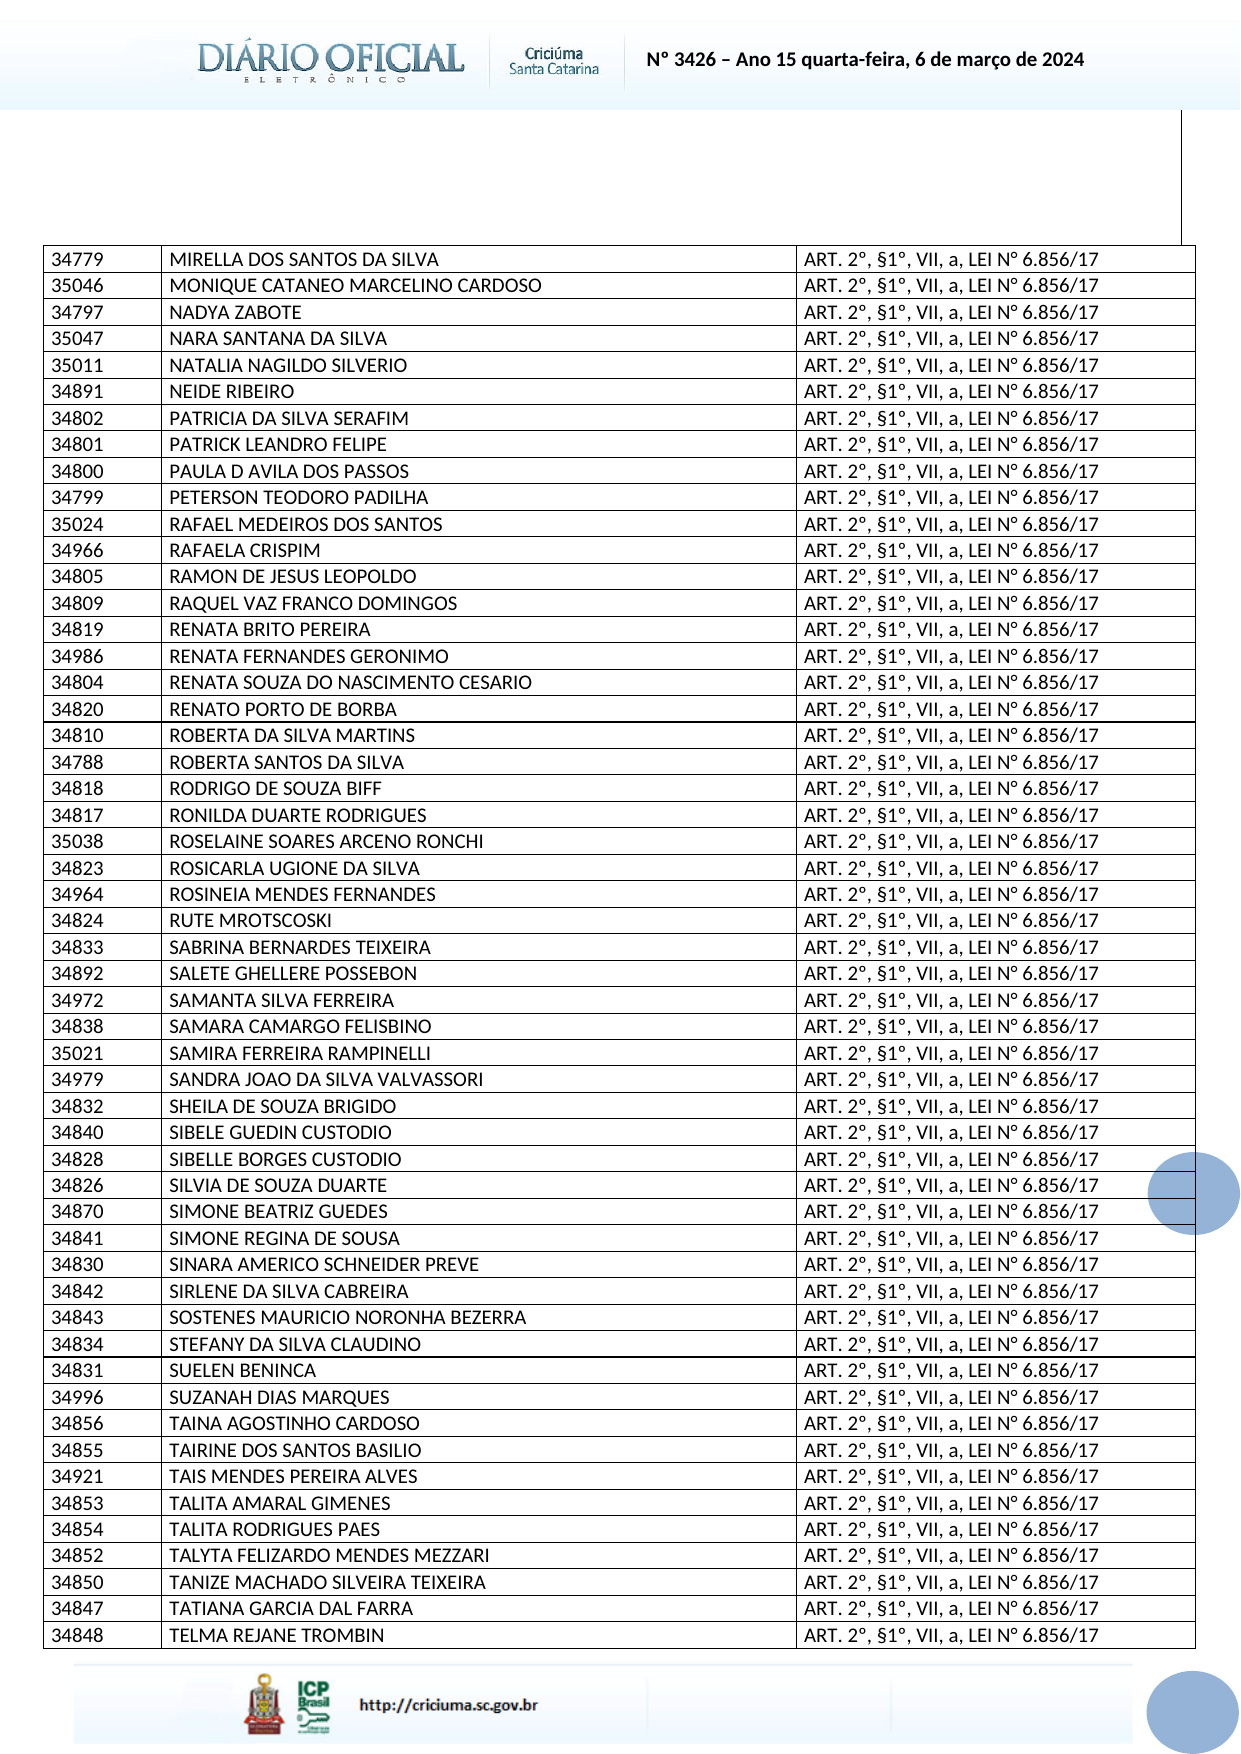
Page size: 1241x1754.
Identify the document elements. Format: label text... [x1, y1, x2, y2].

table_cell SIBELLE BORGES CUSTODIO [162, 1146, 796, 1171]
table_cell SAMARA CAMARGO FELISBINO [162, 1014, 796, 1039]
table_cell ROBERTA SANTOS DA SILVA [162, 749, 796, 774]
table_cell ART. 2º, §1º, VII, a, LEI N° 6.856/17 [797, 1040, 1195, 1065]
table_cell ART. 2º, §1º, VII, a, LEI N° 6.856/17 [797, 484, 1195, 510]
table_cell ART. 2º, §1º, VII, a, LEI N° 6.856/17 [797, 775, 1195, 801]
table_cell ROSINEIA MENDES FERNANDES [162, 881, 796, 907]
table_cell ART. 2º, §1º, VII, a, LEI N° 6.856/17 [797, 1622, 1195, 1647]
table_cell ART. 2º, §1º, VII, a, LEI N° 6.856/17 [797, 273, 1195, 298]
table_cell TAINA AGOSTINHO CARDOSO [162, 1410, 796, 1436]
table_cell 34802 [44, 405, 161, 430]
table_cell SABRINA BERNARDES TEIXEIRA [162, 934, 796, 959]
table_cell PATRICIA DA SILVA SERAFIM [162, 405, 796, 430]
table_cell ART. 2º, §1º, VII, a, LEI N° 6.856/17 [797, 670, 1195, 695]
table_cell 34834 [44, 1331, 161, 1356]
table_cell 34853 [44, 1490, 161, 1515]
table_cell ART. 2º, §1º, VII, a, LEI N° 6.856/17 [797, 431, 1195, 457]
table_cell 34848 [44, 1622, 161, 1647]
table_cell 35024 [44, 511, 161, 536]
table_cell ART. 2º, §1º, VII, a, LEI N° 6.856/17 [797, 537, 1195, 563]
table_cell ART. 2º, §1º, VII, a, LEI N° 6.856/17 [797, 1225, 1195, 1251]
table_cell ART. 2º, §1º, VII, a, LEI N° 6.856/17 [797, 1252, 1195, 1277]
table_cell 34841 [44, 1225, 161, 1251]
table_cell ART. 2º, §1º, VII, a, LEI N° 6.856/17 [797, 1278, 1195, 1303]
table_cell SINARA AMERICO SCHNEIDER PREVE [162, 1252, 796, 1277]
table_cell ART. 2º, §1º, VII, a, LEI N° 6.856/17 [797, 1358, 1195, 1383]
table_cell 34805 [44, 564, 161, 589]
table_cell ART. 2º, §1º, VII, a, LEI N° 6.856/17 [797, 1066, 1195, 1092]
table_cell ART. 2º, §1º, VII, a, LEI N° 6.856/17 [797, 1596, 1195, 1621]
table_cell 34850 [44, 1569, 161, 1594]
table_cell RENATO PORTO DE BORBA [162, 696, 796, 721]
table_cell 34854 [44, 1516, 161, 1542]
table_cell ART. 2º, §1º, VII, a, LEI N° 6.856/17 [797, 326, 1195, 351]
table_cell TANIZE MACHADO SILVEIRA TEIXEIRA [162, 1569, 796, 1594]
table_cell SILVIA DE SOUZA DUARTE [162, 1172, 796, 1198]
table_cell 34818 [44, 775, 161, 801]
table_cell ART. 2º, §1º, VII, a, LEI N° 6.856/17 [797, 643, 1195, 668]
table_cell 34797 [44, 299, 161, 324]
table_cell TALYTA FELIZARDO MENDES MEZZARI [162, 1543, 796, 1568]
table_cell ART. 2º, §1º, VII, a, LEI N° 6.856/17 [797, 246, 1195, 272]
table_cell 34852 [44, 1543, 161, 1568]
table_cell 35038 [44, 828, 161, 854]
table_cell 34996 [44, 1384, 161, 1409]
table_cell ROSELAINE SOARES ARCENO RONCHI [162, 828, 796, 854]
table_cell MIRELLA DOS SANTOS DA SILVA [162, 246, 796, 272]
table_cell SIBELE GUEDIN CUSTODIO [162, 1119, 796, 1145]
table_cell ART. 2º, §1º, VII, a, LEI N° 6.856/17 [797, 1410, 1195, 1436]
table_cell 34779 [44, 246, 161, 272]
table_cell ART. 2º, §1º, VII, a, LEI N° 6.856/17 [797, 1543, 1195, 1568]
table_cell 34799 [44, 484, 161, 510]
table_cell ART. 2º, §1º, VII, a, LEI N° 6.856/17 [797, 379, 1195, 404]
table_cell 34831 [44, 1358, 161, 1383]
table_cell ART. 2º, §1º, VII, a, LEI N° 6.856/17 [797, 1331, 1195, 1356]
table_cell SAMANTA SILVA FERREIRA [162, 987, 796, 1012]
table_cell TALITA RODRIGUES PAES [162, 1516, 796, 1542]
table_cell 34972 [44, 987, 161, 1012]
table_cell ART. 2º, §1º, VII, a, LEI N° 6.856/17 [797, 855, 1195, 880]
table_cell 34892 [44, 961, 161, 986]
table_cell ART. 2º, §1º, VII, a, LEI N° 6.856/17 [797, 405, 1195, 430]
table_cell RAFAELA CRISPIM [162, 537, 796, 563]
table_cell RENATA SOUZA DO NASCIMENTO CESARIO [162, 670, 796, 695]
table_cell RAFAEL MEDEIROS DOS SANTOS [162, 511, 796, 536]
table_cell 34870 [44, 1199, 161, 1224]
table_cell TAIS MENDES PEREIRA ALVES [162, 1463, 796, 1489]
table_cell 34840 [44, 1119, 161, 1145]
table_cell 34817 [44, 802, 161, 827]
table_cell ART. 2º, §1º, VII, a, LEI N° 6.856/17 [797, 1014, 1195, 1039]
table_cell ART. 2º, §1º, VII, a, LEI N° 6.856/17 [797, 934, 1195, 959]
table_cell RUTE MROTSCOSKI [162, 908, 796, 933]
table_cell ART. 2º, §1º, VII, a, LEI N° 6.856/17 [797, 564, 1195, 589]
table_cell ART. 2º, §1º, VII, a, LEI N° 6.856/17 [797, 511, 1195, 536]
table_cell SHEILA DE SOUZA BRIGIDO [162, 1093, 796, 1118]
table_cell 34824 [44, 908, 161, 933]
table_cell 34826 [44, 1172, 161, 1198]
table_cell RENATA FERNANDES GERONIMO [162, 643, 796, 668]
table_cell ART. 2º, §1º, VII, a, LEI N° 6.856/17 [797, 723, 1195, 748]
table_cell 34847 [44, 1596, 161, 1621]
table_cell ART. 2º, §1º, VII, a, LEI N° 6.856/17 [797, 458, 1195, 483]
table_cell TATIANA GARCIA DAL FARRA [162, 1596, 796, 1621]
table_cell 34830 [44, 1252, 161, 1277]
table_cell 34800 [44, 458, 161, 483]
table_cell RAMON DE JESUS LEOPOLDO [162, 564, 796, 589]
table_cell 34843 [44, 1305, 161, 1330]
table_cell SOSTENES MAURICIO NORONHA BEZERRA [162, 1305, 796, 1330]
table_cell PATRICK LEANDRO FELIPE [162, 431, 796, 457]
table_cell ART. 2º, §1º, VII, a, LEI N° 6.856/17 [797, 1516, 1195, 1542]
table_cell ART. 2º, §1º, VII, a, LEI N° 6.856/17 [797, 617, 1195, 642]
table_cell MONIQUE CATANEO MARCELINO CARDOSO [162, 273, 796, 298]
table_cell 34788 [44, 749, 161, 774]
table_cell ART. 2º, §1º, VII, a, LEI N° 6.856/17 [797, 1172, 1153, 1198]
table_cell ART. 2º, §1º, VII, a, LEI N° 6.856/17 [797, 1119, 1195, 1145]
table_cell PAULA D AVILA DOS PASSOS [162, 458, 796, 483]
table_cell 35011 [44, 352, 161, 377]
table_cell SIMONE BEATRIZ GUEDES [162, 1199, 796, 1224]
table_cell SIMONE REGINA DE SOUSA [162, 1225, 796, 1251]
table_cell 34809 [44, 590, 161, 616]
table_cell ART. 2º, §1º, VII, a, LEI N° 6.856/17 [797, 1305, 1195, 1330]
table_cell SANDRA JOAO DA SILVA VALVASSORI [162, 1066, 796, 1092]
table_cell ART. 2º, §1º, VII, a, LEI N° 6.856/17 [797, 1463, 1195, 1489]
table_cell ART. 2º, §1º, VII, a, LEI N° 6.856/17 [797, 828, 1195, 854]
table_cell PETERSON TEODORO PADILHA [162, 484, 796, 510]
table_cell 34832 [44, 1093, 161, 1118]
table_cell 34804 [44, 670, 161, 695]
table_cell NEIDE RIBEIRO [162, 379, 796, 404]
table_cell 34801 [44, 431, 161, 457]
table_cell RODRIGO DE SOUZA BIFF [162, 775, 796, 801]
table_cell 34921 [44, 1463, 161, 1489]
table_cell ART. 2º, §1º, VII, a, LEI N° 6.856/17 [797, 1384, 1195, 1409]
table_cell ART. 2º, §1º, VII, a, LEI N° 6.856/17 [797, 1199, 1161, 1224]
table_cell ART. 2º, §1º, VII, a, LEI N° 6.856/17 [797, 1569, 1195, 1594]
table_cell 35046 [44, 273, 161, 298]
table_cell ART. 2º, §1º, VII, a, LEI N° 6.856/17 [797, 961, 1195, 986]
table_cell ROSICARLA UGIONE DA SILVA [162, 855, 796, 880]
table_cell TALITA AMARAL GIMENES [162, 1490, 796, 1515]
table_cell 34820 [44, 696, 161, 721]
table_cell ART. 2º, §1º, VII, a, LEI N° 6.856/17 [797, 1146, 1195, 1171]
table_cell STEFANY DA SILVA CLAUDINO [162, 1331, 796, 1356]
table_cell SUELEN BENINCA [162, 1358, 796, 1383]
table_cell 34828 [44, 1146, 161, 1171]
table_cell SIRLENE DA SILVA CABREIRA [162, 1278, 796, 1303]
table_cell SUZANAH DIAS MARQUES [162, 1384, 796, 1409]
table_cell ART. 2º, §1º, VII, a, LEI N° 6.856/17 [797, 987, 1195, 1012]
table_cell ART. 2º, §1º, VII, a, LEI N° 6.856/17 [797, 881, 1195, 907]
table_cell SALETE GHELLERE POSSEBON [162, 961, 796, 986]
table_cell ART. 2º, §1º, VII, a, LEI N° 6.856/17 [797, 1437, 1195, 1462]
table_cell 34838 [44, 1014, 161, 1039]
table_cell ROBERTA DA SILVA MARTINS [162, 723, 796, 748]
table_cell 34979 [44, 1066, 161, 1092]
table_cell 34823 [44, 855, 161, 880]
table_cell 34856 [44, 1410, 161, 1436]
table_cell NADYA ZABOTE [162, 299, 796, 324]
table_cell 35047 [44, 326, 161, 351]
table_cell RAQUEL VAZ FRANCO DOMINGOS [162, 590, 796, 616]
table_cell NARA SANTANA DA SILVA [162, 326, 796, 351]
table_cell ART. 2º, §1º, VII, a, LEI N° 6.856/17 [797, 1490, 1195, 1515]
table_cell RENATA BRITO PEREIRA [162, 617, 796, 642]
table_cell RONILDA DUARTE RODRIGUES [162, 802, 796, 827]
table_cell 34964 [44, 881, 161, 907]
table_cell TAIRINE DOS SANTOS BASILIO [162, 1437, 796, 1462]
table_cell NATALIA NAGILDO SILVERIO [162, 352, 796, 377]
table_cell ART. 2º, §1º, VII, a, LEI N° 6.856/17 [797, 696, 1195, 721]
table_cell ART. 2º, §1º, VII, a, LEI N° 6.856/17 [797, 352, 1195, 377]
table_cell 34966 [44, 537, 161, 563]
table_cell 34855 [44, 1437, 161, 1462]
table_cell SAMIRA FERREIRA RAMPINELLI [162, 1040, 796, 1065]
table_cell 35021 [44, 1040, 161, 1065]
table_cell 34986 [44, 643, 161, 668]
table_cell 34891 [44, 379, 161, 404]
table_cell ART. 2º, §1º, VII, a, LEI N° 6.856/17 [797, 299, 1195, 324]
table_cell 34842 [44, 1278, 161, 1303]
table_cell 34810 [44, 723, 161, 748]
table_cell 34833 [44, 934, 161, 959]
table_cell ART. 2º, §1º, VII, a, LEI N° 6.856/17 [797, 908, 1195, 933]
table_cell TELMA REJANE TROMBIN [162, 1622, 796, 1647]
table_cell ART. 2º, §1º, VII, a, LEI N° 6.856/17 [797, 749, 1195, 774]
table_cell ART. 2º, §1º, VII, a, LEI N° 6.856/17 [797, 1093, 1195, 1118]
table_cell 34819 [44, 617, 161, 642]
table_cell ART. 2º, §1º, VII, a, LEI N° 6.856/17 [797, 590, 1195, 616]
table_cell ART. 2º, §1º, VII, a, LEI N° 6.856/17 [797, 802, 1195, 827]
